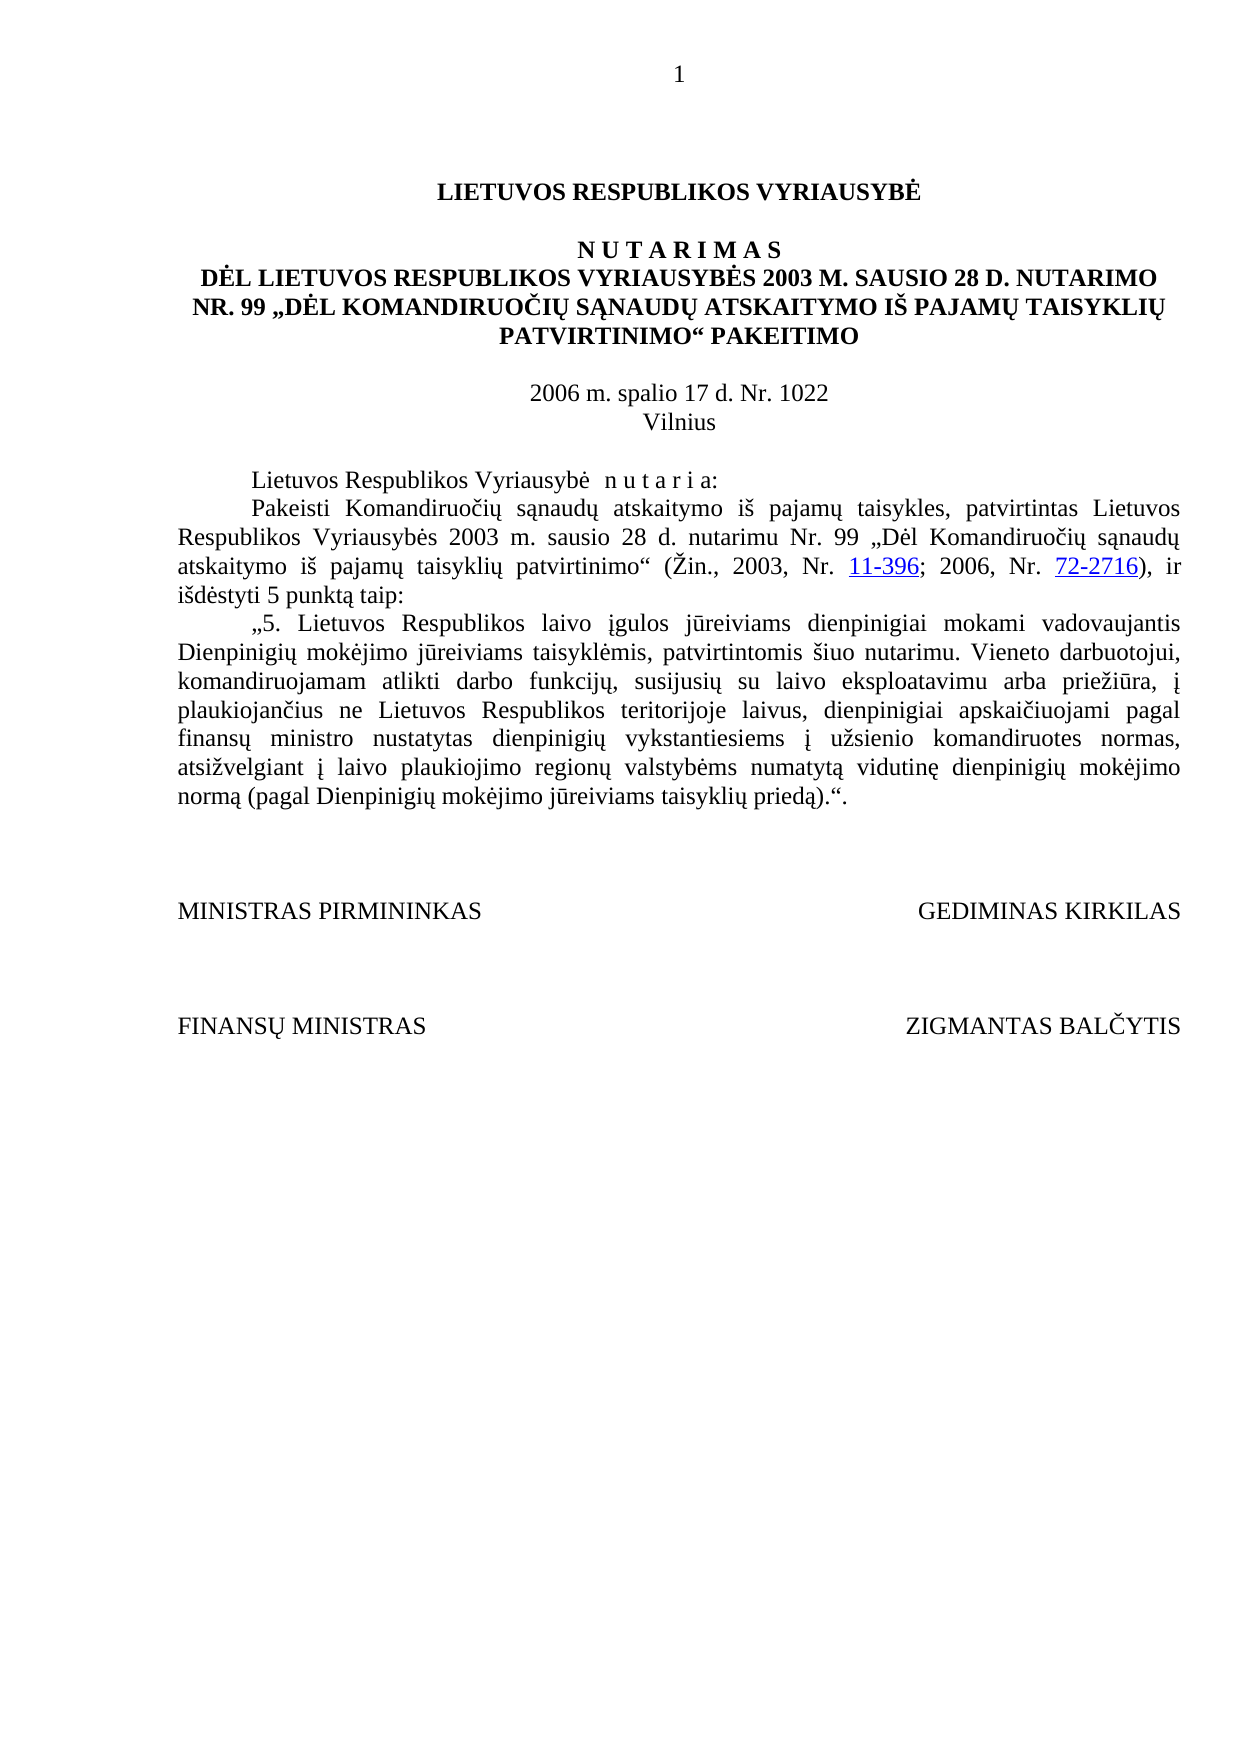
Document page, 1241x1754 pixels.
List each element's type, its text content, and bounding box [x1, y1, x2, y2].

text N U T A R I M A S [177, 235, 1181, 263]
text Vilnius [177, 407, 1181, 436]
text 2006 m. spalio 17 d. Nr. 1022 [177, 378, 1181, 407]
text Pakeisti Komandiruočių sąnaudų atskaitymo iš pajamų taisykles, patvirtintas Lietuvos Respublikos Vyriausybės 2003 m. sausio 28 d. nutarimu Nr. 99 „Dėl Komandiruočių sąnaudų atskaitymo iš pajamų taisyklių patvirtinimo“ (Žin., 2003, Nr. 11-396; 2006, Nr. 72-2716), ir išdėstyti 5 punktą taip: [177, 493, 1181, 608]
text MINISTRAS PIRMININKAS GEDIMINAS KIRKILAS [177, 896, 1181, 925]
text „5. Lietuvos Respublikos laivo įgulos jūreiviams dienpinigiai mokami vadovaujantis Dienpinigių mokėjimo jūreiviams taisyklėmis, patvirtintomis šiuo nutarimu. Vieneto darbuotojui, komandiruojamam atlikti darbo funkcijų, susijusių su laivo eksploatavimu arba priežiūra, į plaukiojančius ne Lietuvos Respublikos teritorijoje laivus, dienpinigiai apskaičiuojami pagal finansų ministro nustatytas dienpinigių vykstantiesiems į užsienio komandiruotes normas, atsižvelgiant į laivo plaukiojimo regionų valstybėms numatytą vidutinę dienpinigių mokėjimo normą (pagal Dienpinigių mokėjimo jūreiviams taisyklių priedą).“. [177, 608, 1181, 810]
text DĖL LIETUVOS RESPUBLIKOS VYRIAUSYBĖS 2003 M. SAUSIO 28 D. NUTARIMO NR. 99 „DĖL KOMANDIRUOČIŲ SĄNAUDŲ ATSKAITYMO IŠ PAJAMŲ TAISYKLIŲ PATVIRTINIMO“ PAKEITIMO [177, 263, 1181, 350]
text Lietuvos Respublikos Vyriausybė nutaria: [177, 465, 1181, 493]
text LIETUVOS RESPUBLIKOS VYRIAUSYBĖ [177, 177, 1181, 206]
text FINANSŲ MINISTRAS ZIGMANTAS BALČYTIS [177, 1011, 1181, 1040]
